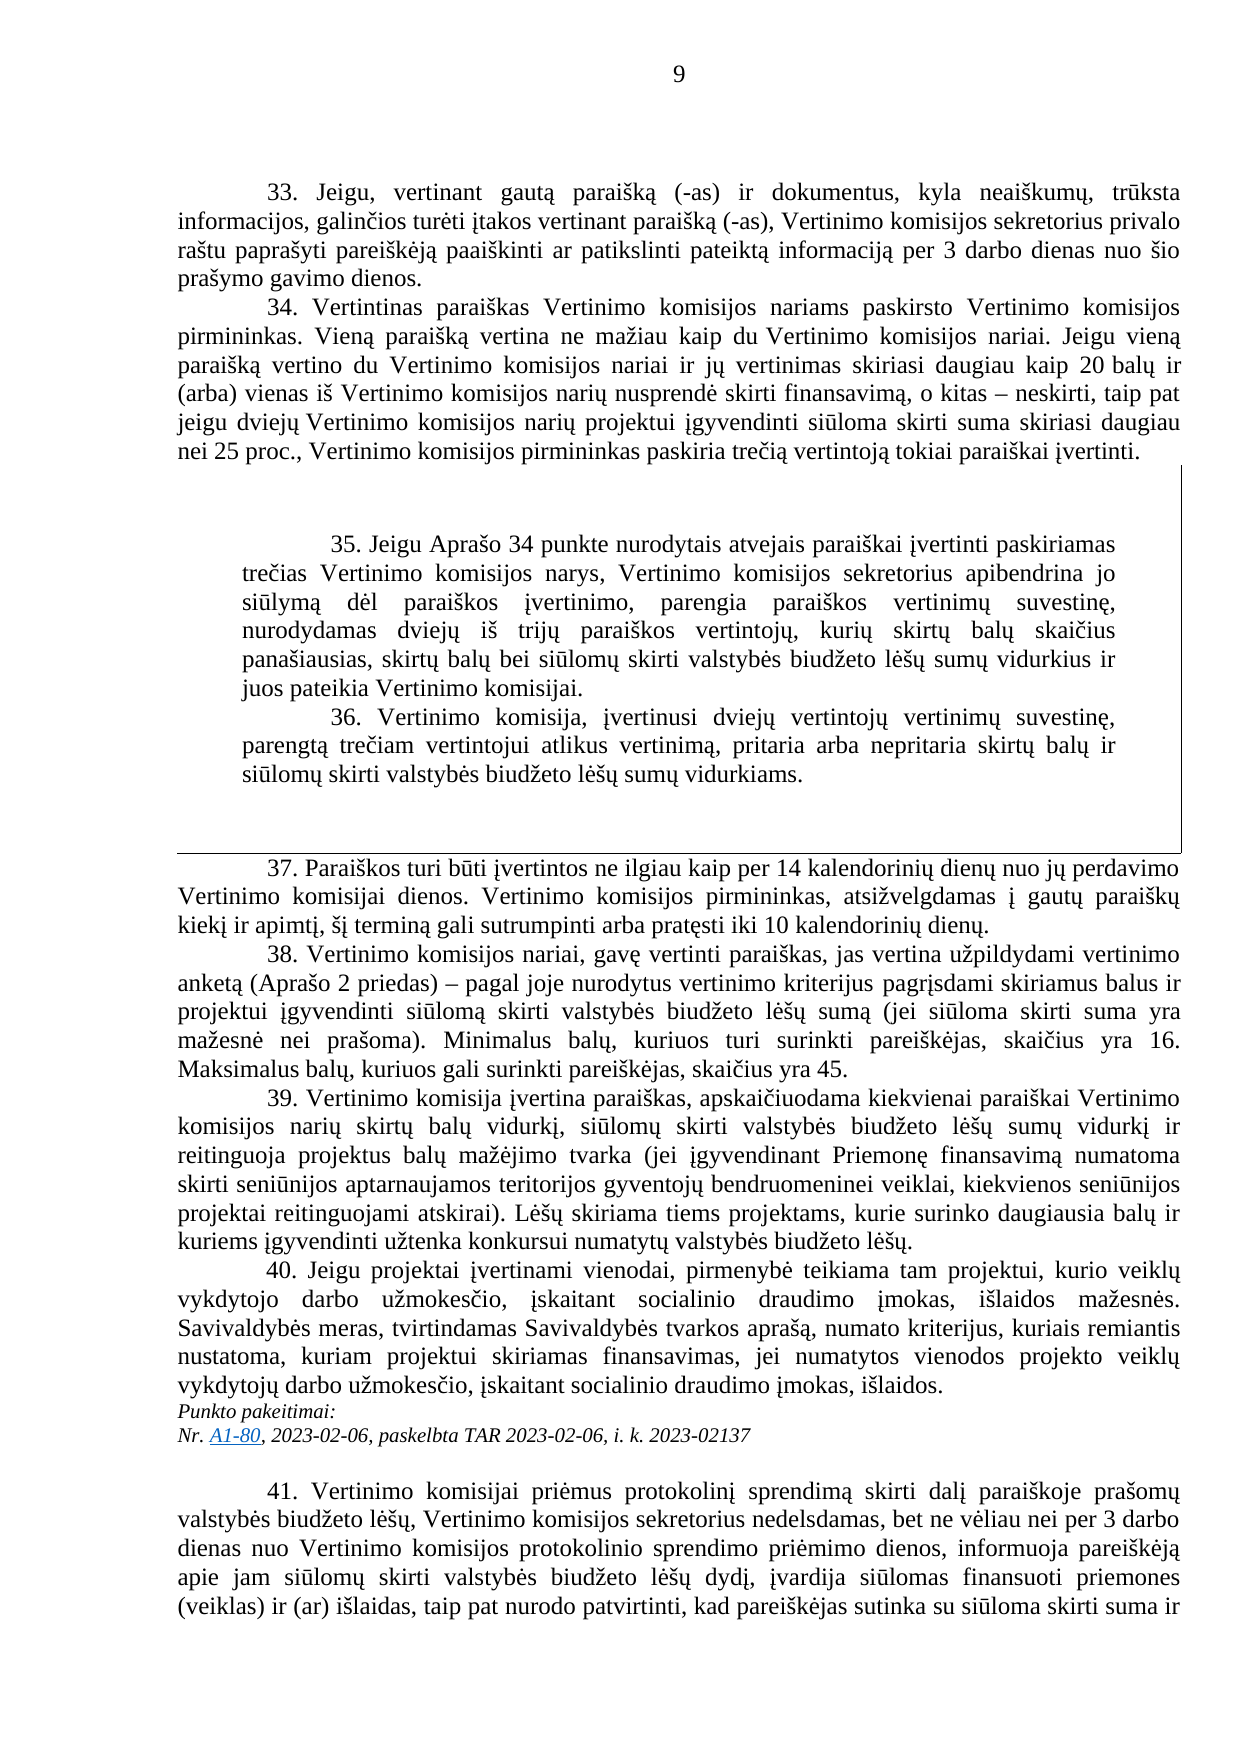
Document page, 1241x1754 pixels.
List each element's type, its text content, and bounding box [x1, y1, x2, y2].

text 33. Jeigu, vertinant gautą paraišką (-as) ir dokumentus, kyla neaiškumų, trūksta informacijos, galinčios turėti įtakos vertinant paraišką (-as), Vertinimo komisijos sekretorius privalo raštu paprašyti pareiškėją paaiškinti ar patikslinti pateiktą informaciją per 3 darbo dienas nuo šio prašymo gavimo dienos. [177, 177, 1181, 292]
text 35. Jeigu Aprašo 34 punkte nurodytais atvejais paraiškai įvertinti paskiriamas trečias Vertinimo komisijos narys, Vertinimo komisijos sekretorius apibendrina jo siūlymą dėl paraiškos įvertinimo, parengia paraiškos vertinimų suvestinę, nurodydamas dviejų iš trijų paraiškos vertintojų, kurių skirtų balų skaičius panašiausias, skirtų balų bei siūlomų skirti valstybės biudžeto lėšų sumų vidurkius ir juos pateikia Vertinimo komisijai. [177, 465, 1181, 702]
text Nr. A1-80, 2023-02-06, paskelbta TAR 2023-02-06, i. k. 2023-02137 [177, 1423, 1181, 1447]
text 41. Vertinimo komisijai priėmus protokolinį sprendimą skirti dalį paraiškoje prašomų valstybės biudžeto lėšų, Vertinimo komisijos sekretorius nedelsdamas, bet ne vėliau nei per 3 darbo dienas nuo Vertinimo komisijos protokolinio sprendimo priėmimo dienos, informuoja pareiškėją apie jam siūlomų skirti valstybės biudžeto lėšų dydį, įvardija siūlomas finansuoti priemones (veiklas) ir (ar) išlaidas, taip pat nurodo patvirtinti, kad pareiškėjas sutinka su siūloma skirti suma ir [177, 1476, 1181, 1619]
text 37. Paraiškos turi būti įvertintos ne ilgiau kaip per 14 kalendorinių dienų nuo jų perdavimo Vertinimo komisijai dienos. Vertinimo komisijos pirmininkas, atsižvelgdamas į gautų paraiškų kiekį ir apimtį, šį terminą gali sutrumpinti arba pratęsti iki 10 kalendorinių dienų. [177, 853, 1181, 939]
text 36. Vertinimo komisija, įvertinusi dviejų vertintojų vertinimų suvestinę, parengtą trečiam vertintojui atlikus vertinimą, pritaria arba nepritaria skirtų balų ir siūlomų skirti valstybės biudžeto lėšų sumų vidurkiams. [177, 702, 1181, 853]
text 40. Jeigu projektai įvertinami vienodai, pirmenybė teikiama tam projektui, kurio veiklų vykdytojo darbo užmokesčio, įskaitant socialinio draudimo įmokas, išlaidos mažesnės. Savivaldybės meras, tvirtindamas Savivaldybės tvarkos aprašą, numato kriterijus, kuriais remiantis nustatoma, kuriam projektui skiriamas finansavimas, jei numatytos vienodos projekto veiklų vykdytojų darbo užmokesčio, įskaitant socialinio draudimo įmokas, išlaidos. [177, 1255, 1181, 1399]
text 34. Vertintinas paraiškas Vertinimo komisijos nariams paskirsto Vertinimo komisijos pirmininkas. Vieną paraišką vertina ne mažiau kaip du Vertinimo komisijos nariai. Jeigu vieną paraišką vertino du Vertinimo komisijos nariai ir jų vertinimas skiriasi daugiau kaip 20 balų ir (arba) vienas iš Vertinimo komisijos narių nusprendė skirti finansavimą, o kitas – neskirti, taip pat jeigu dviejų Vertinimo komisijos narių projektui įgyvendinti siūloma skirti suma skiriasi daugiau nei 25 proc., Vertinimo komisijos pirmininkas paskiria trečią vertintoją tokiai paraiškai įvertinti. [177, 292, 1181, 465]
text Punkto pakeitimai: [177, 1399, 1181, 1423]
text 39. Vertinimo komisija įvertina paraiškas, apskaičiuodama kiekvienai paraiškai Vertinimo komisijos narių skirtų balų vidurkį, siūlomų skirti valstybės biudžeto lėšų sumų vidurkį ir reitinguoja projektus balų mažėjimo tvarka (jei įgyvendinant Priemonę finansavimą numatoma skirti seniūnijos aptarnaujamos teritorijos gyventojų bendruomeninei veiklai, kiekvienos seniūnijos projektai reitinguojami atskirai). Lėšų skiriama tiems projektams, kurie surinko daugiausia balų ir kuriems įgyvendinti užtenka konkursui numatytų valstybės biudžeto lėšų. [177, 1083, 1181, 1255]
text 38. Vertinimo komisijos nariai, gavę vertinti paraiškas, jas vertina užpildydami vertinimo anketą (Aprašo 2 priedas) – pagal joje nurodytus vertinimo kriterijus pagrįsdami skiriamus balus ir projektui įgyvendinti siūlomą skirti valstybės biudžeto lėšų sumą (jei siūloma skirti suma yra mažesnė nei prašoma). Minimalus balų, kuriuos turi surinkti pareiškėjas, skaičius yra 16. Maksimalus balų, kuriuos gali surinkti pareiškėjas, skaičius yra 45. [177, 939, 1181, 1083]
